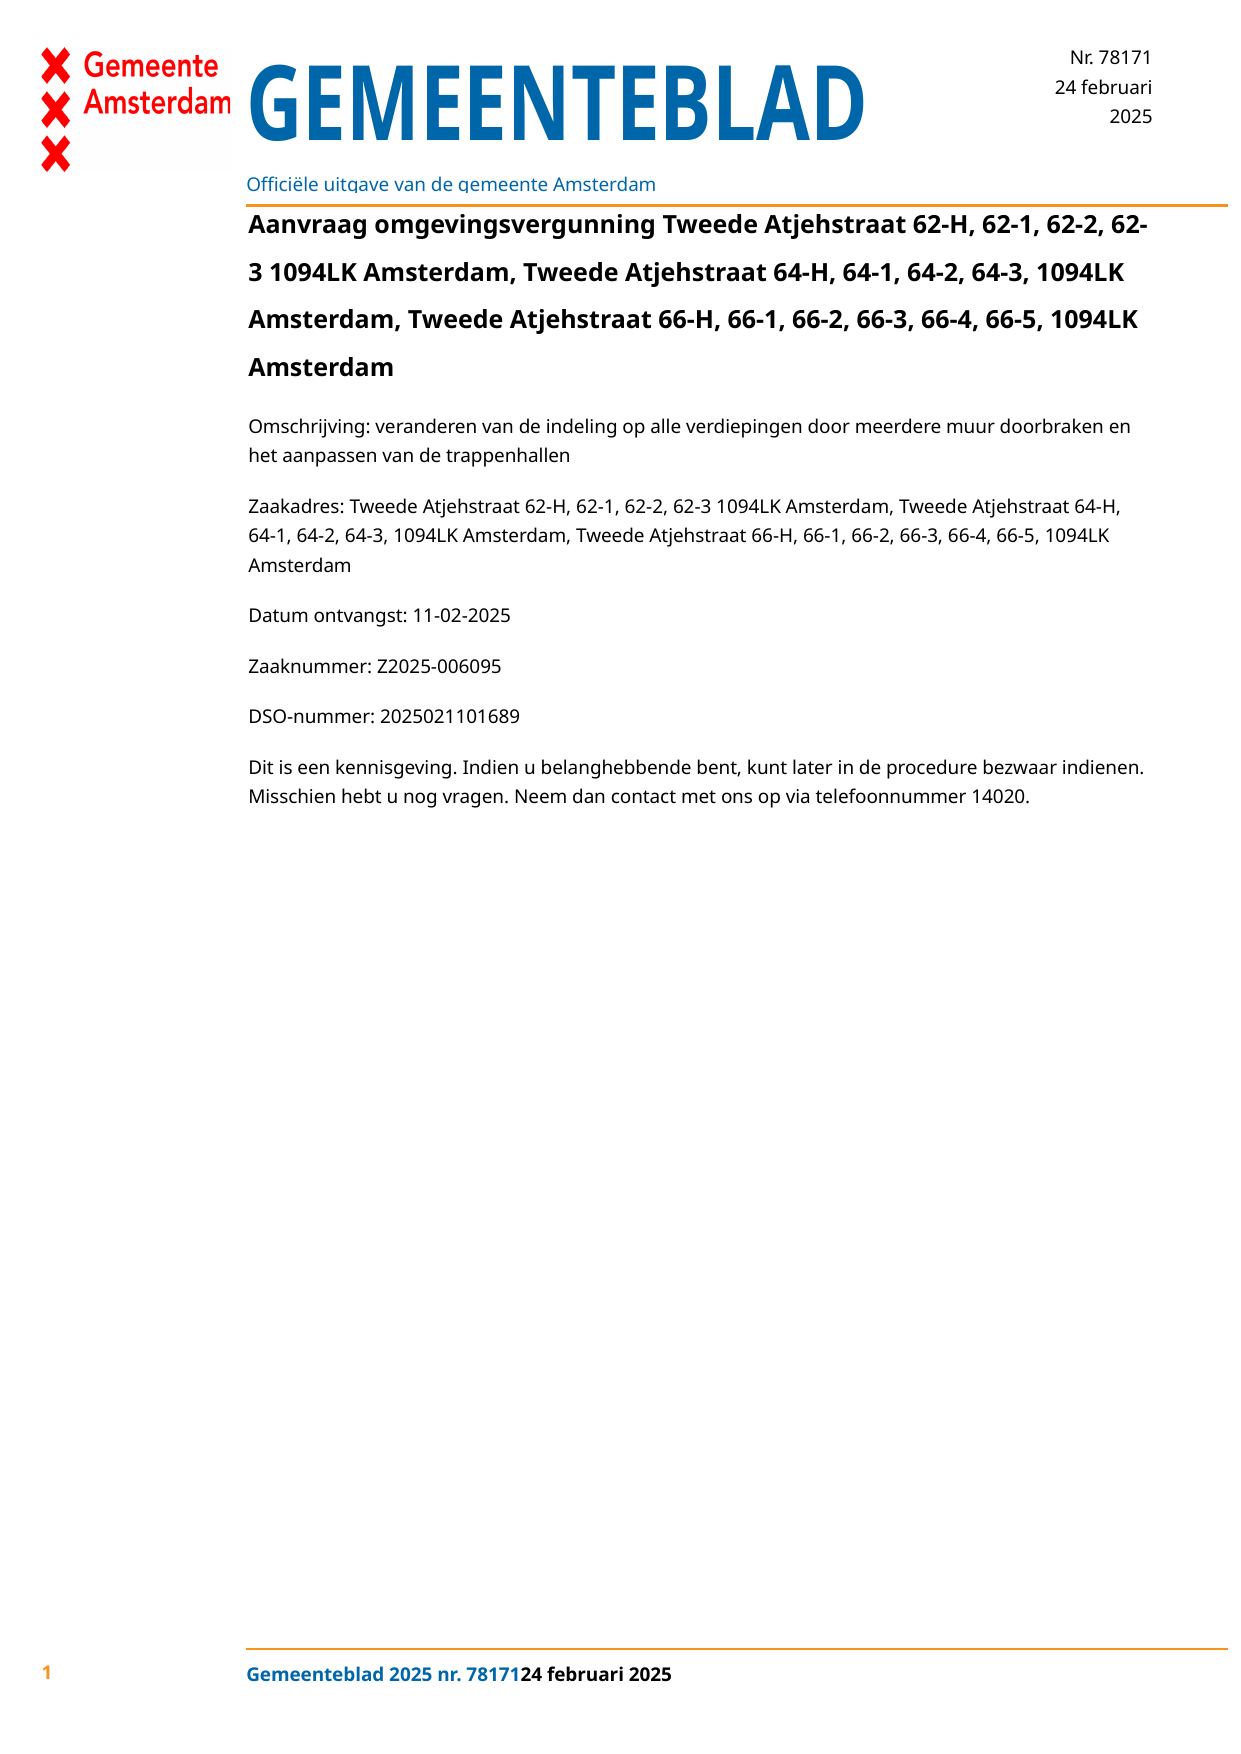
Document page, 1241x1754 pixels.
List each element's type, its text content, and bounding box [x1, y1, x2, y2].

text Zaaknummer: Z2025-006095 [248, 653, 1152, 679]
text Aanvraag omgevingsvergunning Tweede Atjehstraat 62-H, 62-1, 62-2, 62-3 1094LK Amsterdam, Tweede Atjehstraat 64-H, 64-1, 64-2, 64-3, 1094LK Amsterdam, Tweede Atjehstraat 66-H, 66-1, 66-2, 66-3, 66-4, 66-5, 1094LK Amsterdam [248, 207, 1152, 384]
text Datum ontvangst: 11-02-2025 [248, 603, 1152, 628]
text DSO-nummer: 2025021101689 [248, 703, 1152, 729]
text Dit is een kennisgeving. Indien u belanghebbende bent, kunt later in de procedure bezwaar indienen. Misschien hebt u nog vragen. Neem dan contact met ons op via telefoonnummer 14020. [248, 754, 1152, 809]
picture [41, 47, 231, 172]
text Zaakadres: Tweede Atjehstraat 62-H, 62-1, 62-2, 62-3 1094LK Amsterdam, Tweede Atjehstraat 64-H, 64-1, 64-2, 64-3, 1094LK Amsterdam, Tweede Atjehstraat 66-H, 66-1, 66-2, 66-3, 66-4, 66-5, 1094LK Amsterdam [248, 493, 1152, 578]
text Omschrijving: veranderen van de indeling op alle verdiepingen door meerdere muur doorbraken en het aanpassen van de trappenhallen [248, 413, 1152, 468]
